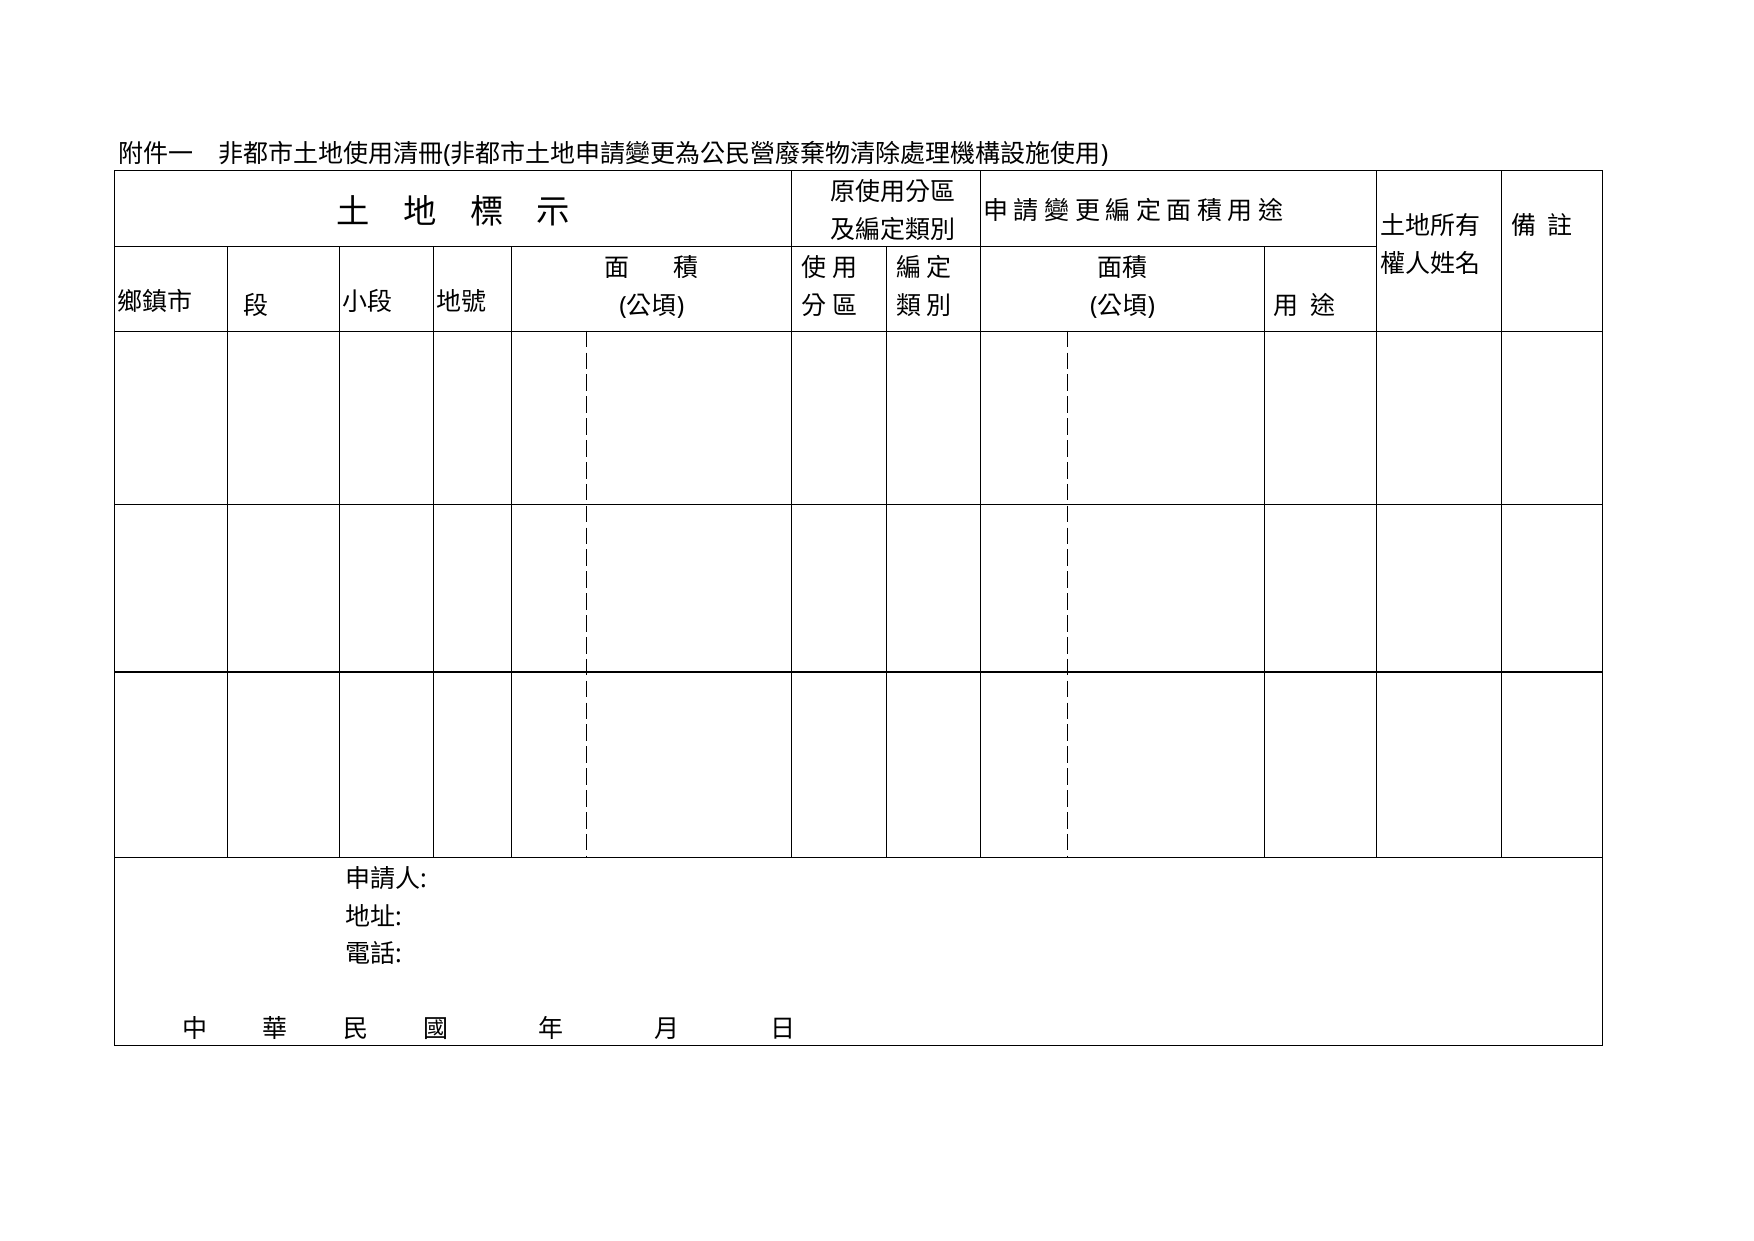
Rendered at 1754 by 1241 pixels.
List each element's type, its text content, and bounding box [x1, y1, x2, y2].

table_cell [228, 332, 339, 504]
table_cell [1068, 332, 1264, 504]
table_cell [1377, 332, 1501, 504]
table_cell [434, 673, 511, 857]
table_cell [340, 332, 433, 504]
table_cell [586, 332, 791, 504]
table_cell [115, 505, 227, 671]
table_cell [981, 332, 1068, 504]
table_cell 地號 [434, 247, 511, 331]
table_cell [887, 332, 980, 504]
table_cell [887, 673, 980, 857]
table_cell [115, 332, 227, 504]
table_cell [981, 673, 1068, 857]
table_cell 編 定 類 別 [887, 247, 980, 331]
table_cell [340, 505, 433, 671]
table_cell [115, 673, 227, 857]
text 附件一 非都市土地使用清冊(非都市土地申請變更為公民營廢棄物清除處理機構設施使用) [118, 133, 1636, 170]
table_cell [1377, 505, 1501, 671]
table_cell [981, 505, 1068, 671]
table_cell [792, 505, 886, 671]
table_header 土 地 標 示 [115, 171, 791, 246]
table_cell [512, 332, 586, 504]
table_cell [434, 505, 511, 671]
table_cell [1265, 673, 1376, 857]
table_header 備 註 [1502, 171, 1602, 331]
table_cell [1502, 673, 1602, 857]
table_cell [434, 332, 511, 504]
table_cell [340, 673, 433, 857]
table_cell 用 途 [1265, 247, 1376, 331]
table_cell [228, 505, 339, 671]
table_cell [512, 673, 586, 857]
table_header 申 請 變 更 編 定 面 積 用 途 [981, 171, 1376, 246]
table_cell 小段 [340, 247, 433, 331]
table_cell [586, 505, 791, 671]
table_cell [1502, 505, 1602, 671]
table_cell [792, 332, 886, 504]
table_header 原使用分區 及編定類別 [792, 171, 980, 246]
table_cell [1068, 673, 1264, 857]
table_cell 鄉鎮市 [115, 247, 227, 331]
table_cell [1265, 332, 1376, 504]
table_cell [586, 673, 791, 857]
table_cell [1502, 332, 1602, 504]
table_cell 申請人: 地址: 電話: 中 華 民 國 年 月 日 [115, 858, 1602, 1045]
table_cell [228, 673, 339, 857]
table_cell [1265, 505, 1376, 671]
table_cell [1377, 673, 1501, 857]
table_header 土地所有 權人姓名 [1377, 171, 1501, 331]
table_cell 面積 (公頃) [981, 247, 1264, 331]
table_cell 使 用 分 區 [792, 247, 886, 331]
table_cell [887, 505, 980, 671]
table_cell [792, 673, 886, 857]
table_cell [512, 505, 586, 671]
table_cell 段 [228, 247, 339, 331]
table_cell [1068, 505, 1264, 671]
table_cell 面 積 (公頃) [512, 247, 791, 331]
